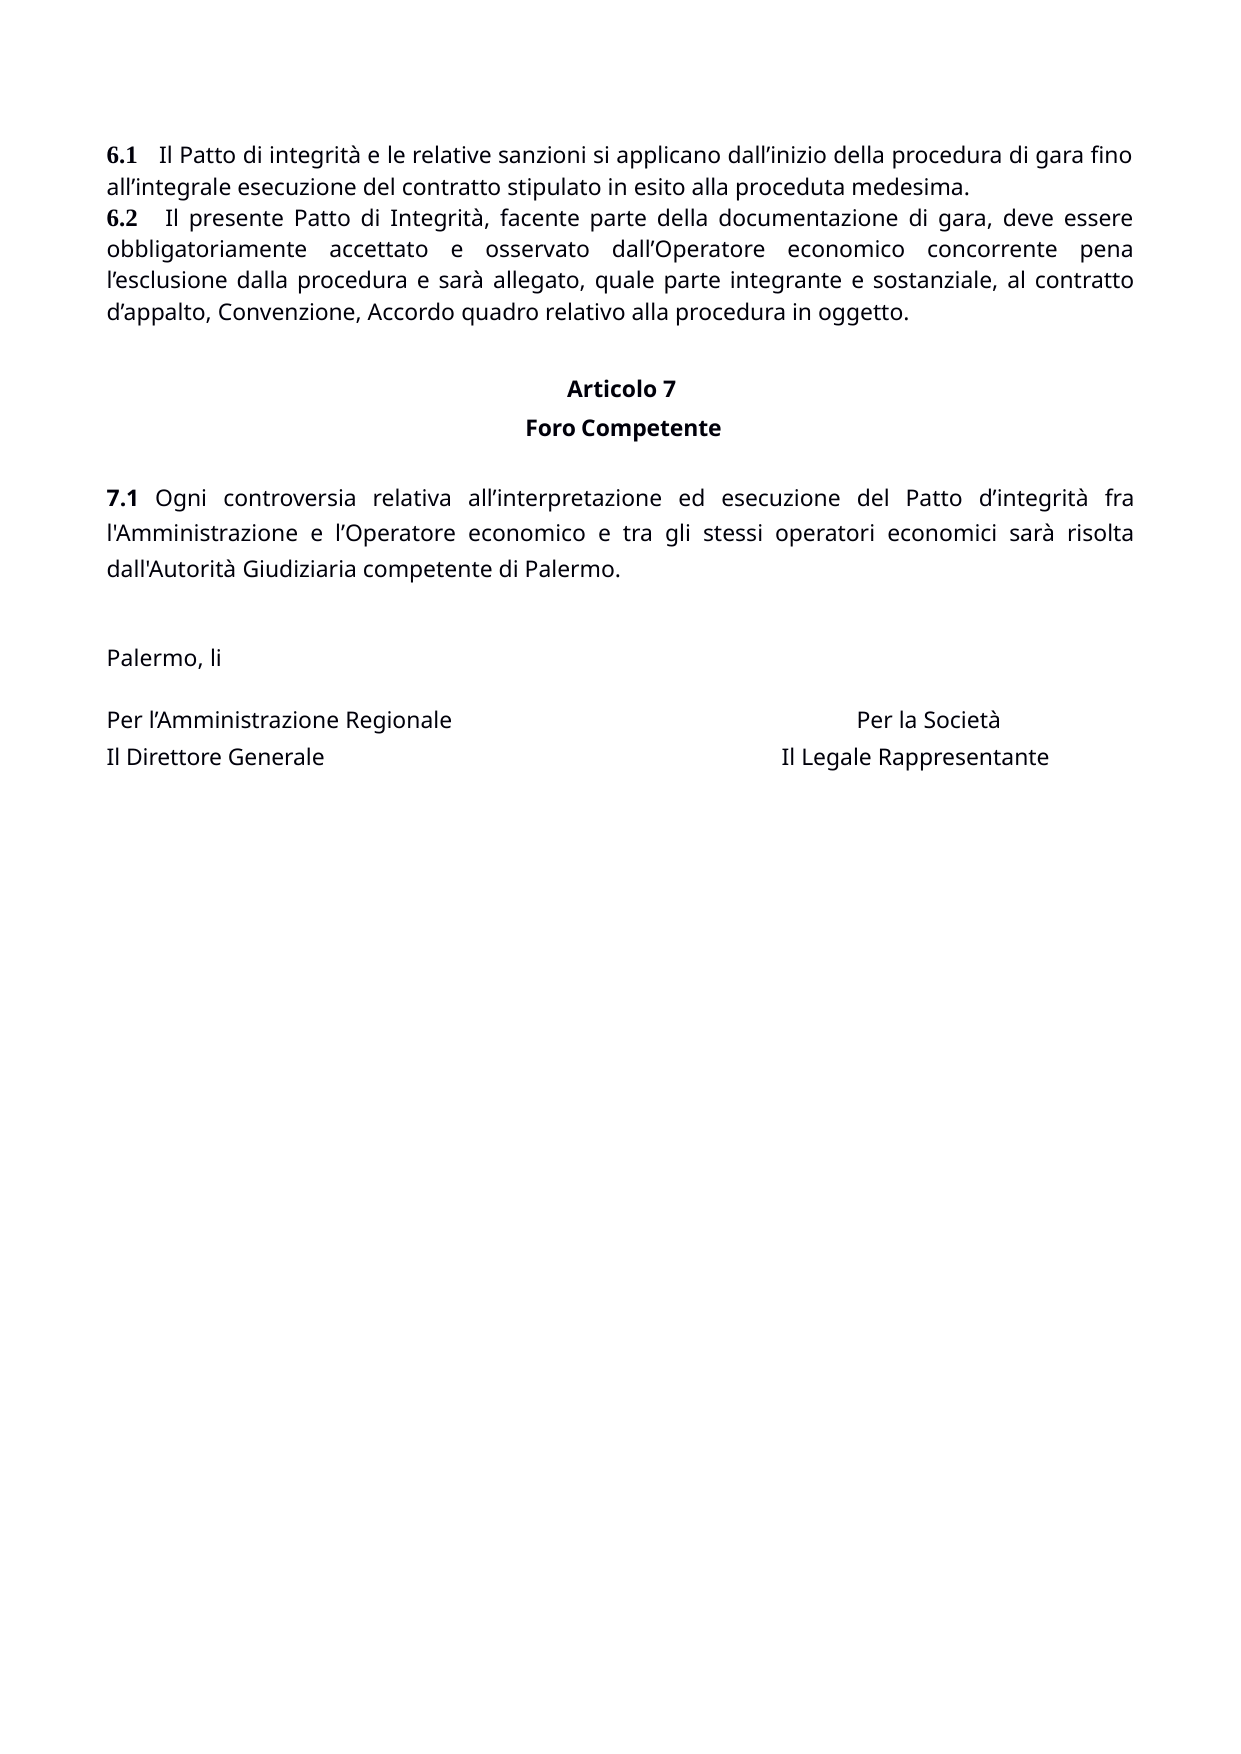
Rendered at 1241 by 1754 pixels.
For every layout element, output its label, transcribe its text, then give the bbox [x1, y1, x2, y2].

text Per l’Amministrazione Regionale Per la Società [106, 704, 1134, 736]
subtitle Articolo 7 [530, 373, 710, 404]
list Il Patto di integrità e le relative sanzioni si applicano dall’inizio della procedura di gara fino all’integrale esecuzione del contratto stipulato in esito alla proceduta medesima. [106, 139, 1134, 202]
text 7.1 Ogni controversia relativa all’interpretazione ed esecuzione del Patto d’integrità fra l'Amministrazione e l’Operatore economico e tra gli stessi operatori economici sarà risolta dall'Autorità Giudiziaria competente di Palermo. [106, 481, 1134, 584]
text Il Direttore Generale Il Legale Rappresentante [106, 740, 1134, 772]
text Palermo, li [106, 642, 260, 673]
subtitle Foro Competente [106, 412, 1140, 443]
list Il presente Patto di Integrità, facente parte della documentazione di gara, deve essere obbligatoriamente accettato e osservato dall’Operatore economico concorrente pena l’esclusione dalla procedura e sarà allegato, quale parte integrante e sostanziale, al contratto d’appalto, Convenzione, Accordo quadro relativo alla procedura in oggetto. [106, 202, 1134, 327]
